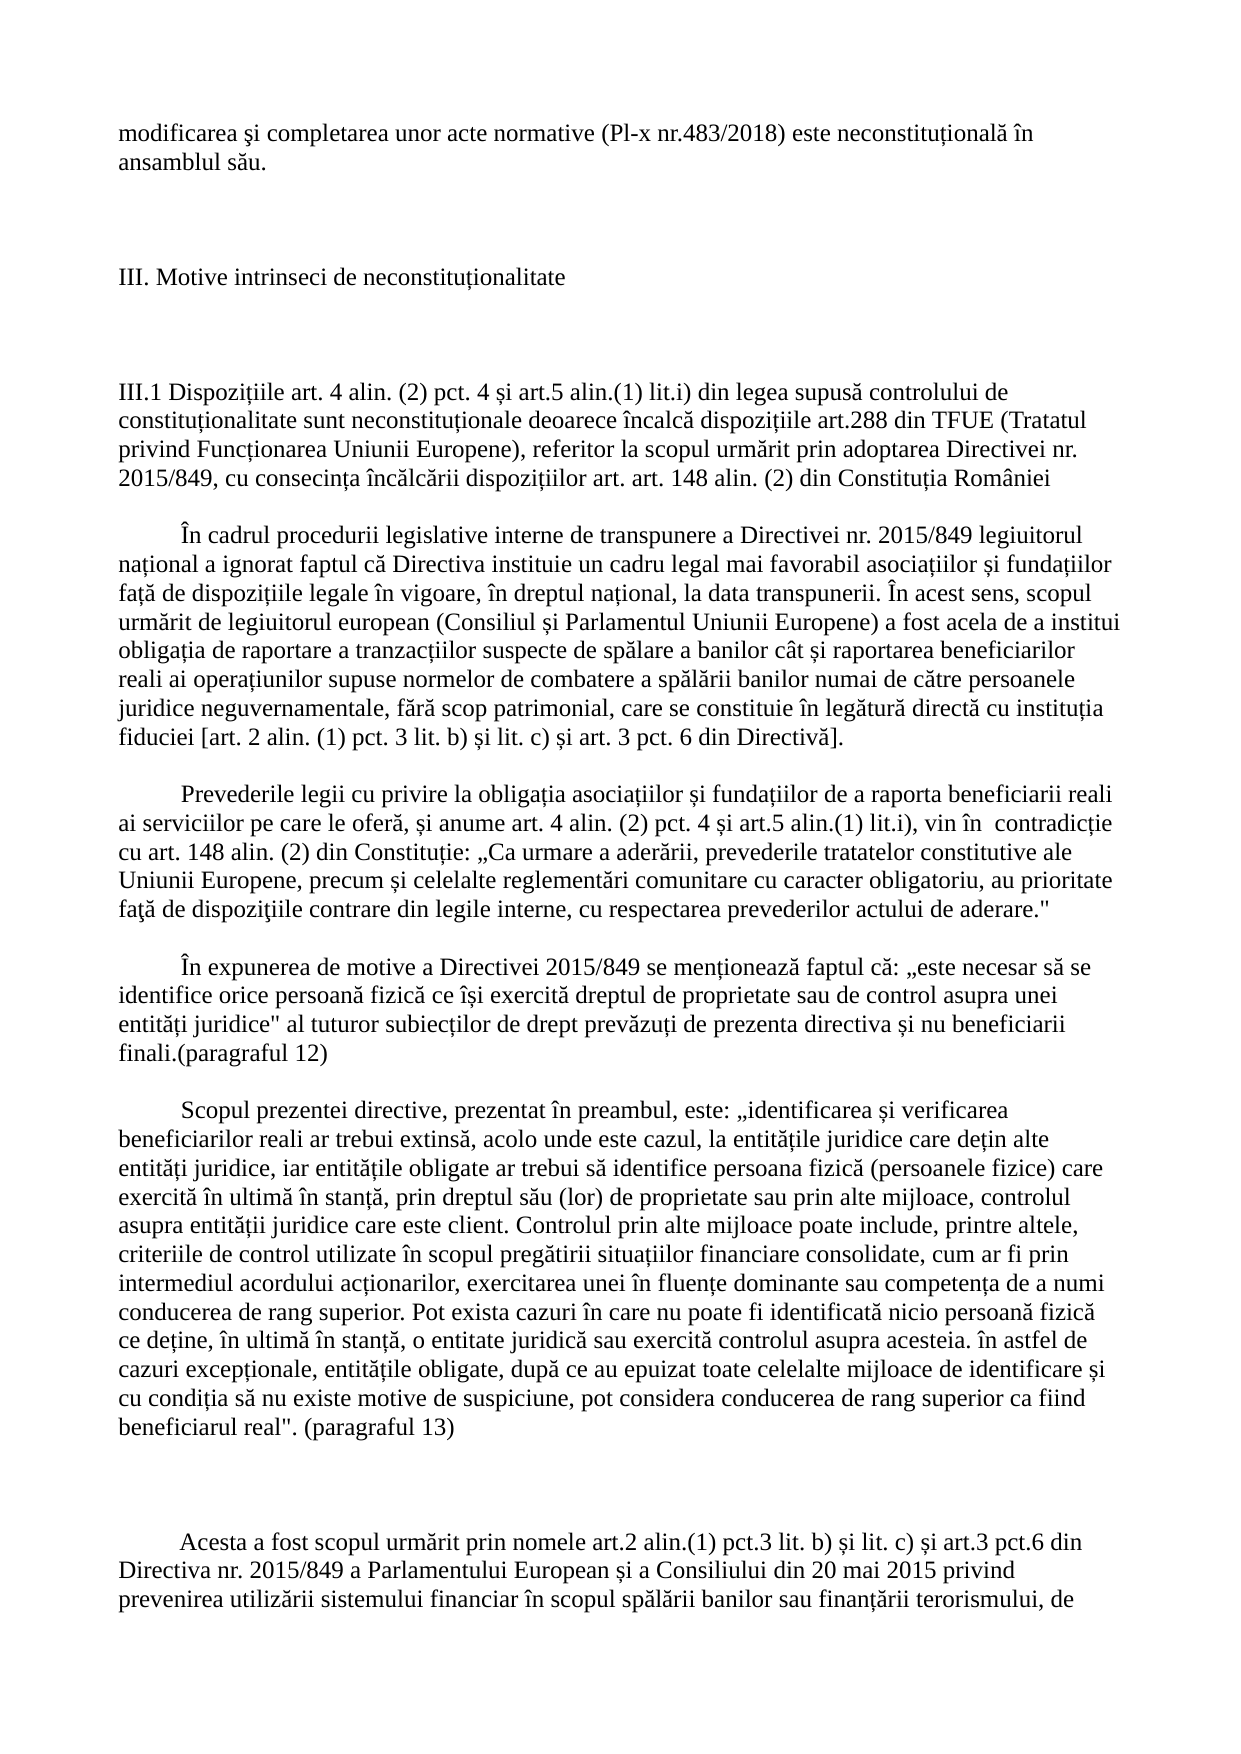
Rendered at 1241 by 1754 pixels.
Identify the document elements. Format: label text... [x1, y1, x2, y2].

text Acesta a fost scopul urmărit prin nomele art.2 alin.(1) pct.3 lit. b) și lit. c) și art.3 pct.6 din Directiva nr. 2015/849 a Parlamentului European și a Consiliului din 20 mai 2015 privind prevenirea utilizării sistemului financiar în scopul spălării banilor sau finanțării terorismului, de [118, 1527, 1122, 1613]
text În expunerea de motive a Directivei 2015/849 se menționează faptul că: „este necesar să se identifice orice persoană fizică ce își exercită dreptul de proprietate sau de control asupra unei entități juridice" al tuturor subiecților de drept prevăzuți de prezenta directiva și nu beneficiarii finali.(paragraful 12) [118, 952, 1122, 1067]
text Scopul prezentei directive, prezentat în preambul, este: „identificarea și verificarea beneficiarilor reali ar trebui extinsă, acolo unde este cazul, la entitățile juridice care dețin alte entități juridice, iar entitățile obligate ar trebui să identifice persoana fizică (persoanele fizice) care exercită în ultimă în stanță, prin dreptul său (lor) de proprietate sau prin alte mijloace, controlul asupra entității juridice care este client. Controlul prin alte mijloace poate include, printre altele, criteriile de control utilizate în scopul pregătirii situațiilor financiare consolidate, cum ar fi prin intermediul acordului acționarilor, exercitarea unei în fluențe dominante sau competența de a numi conducerea de rang superior. Pot exista cazuri în care nu poate fi identificată nicio persoană fizică ce deține, în ultimă în stanță, o entitate juridică sau exercită controlul asupra acesteia. în astfel de cazuri excepționale, entitățile obligate, după ce au epuizat toate celelalte mijloace de identificare și cu condiția să nu existe motive de suspiciune, pot considera conducerea de rang superior ca fiind beneficiarul real". (paragraful 13) [118, 1096, 1122, 1441]
text III.1 Dispozițiile art. 4 alin. (2) pct. 4 și art.5 alin.(1) lit.i) din legea supusă controlului de constituționalitate sunt neconstituționale deoarece încalcă dispozițiile art.288 din TFUE (Tratatul privind Funcționarea Uniunii Europene), referitor la scopul urmărit prin adoptarea Directivei nr. 2015/849, cu consecința încălcării dispozițiilor art. art. 148 alin. (2) din Constituția României [118, 377, 1122, 492]
text modificarea şi completarea unor acte normative (Pl-x nr.483/2018) este neconstituțională în ansamblul său. [118, 118, 1122, 176]
text Prevederile legii cu privire la obligația asociațiilor și fundațiilor de a raporta beneficiarii reali ai serviciilor pe care le oferă, și anume art. 4 alin. (2) pct. 4 și art.5 alin.(1) lit.i), vin în contradicție cu art. 148 alin. (2) din Constituție: „Ca urmare a aderării, prevederile tratatelor constitutive ale Uniunii Europene, precum și celelalte reglementări comunitare cu caracter obligatoriu, au prioritate faţă de dispoziţiile contrare din legile interne, cu respectarea prevederilor actului de aderare." [118, 779, 1122, 923]
text În cadrul procedurii legislative interne de transpunere a Directivei nr. 2015/849 legiuitorul național a ignorat faptul că Directiva instituie un cadru legal mai favorabil asociațiilor și fundațiilor față de dispozițiile legale în vigoare, în dreptul național, la data transpunerii. În acest sens, scopul urmărit de legiuitorul european (Consiliul și Parlamentul Uniunii Europene) a fost acela de a institui obligația de raportare a tranzacțiilor suspecte de spălare a banilor cât și raportarea beneficiarilor reali ai operațiunilor supuse normelor de combatere a spălării banilor numai de către persoanele juridice neguvernamentale, fără scop patrimonial, care se constituie în legătură directă cu instituția fiduciei [art. 2 alin. (1) pct. 3 lit. b) și lit. c) și art. 3 pct. 6 din Directivă]. [118, 521, 1122, 751]
text III. Motive intrinseci de neconstituționalitate [118, 262, 1122, 291]
